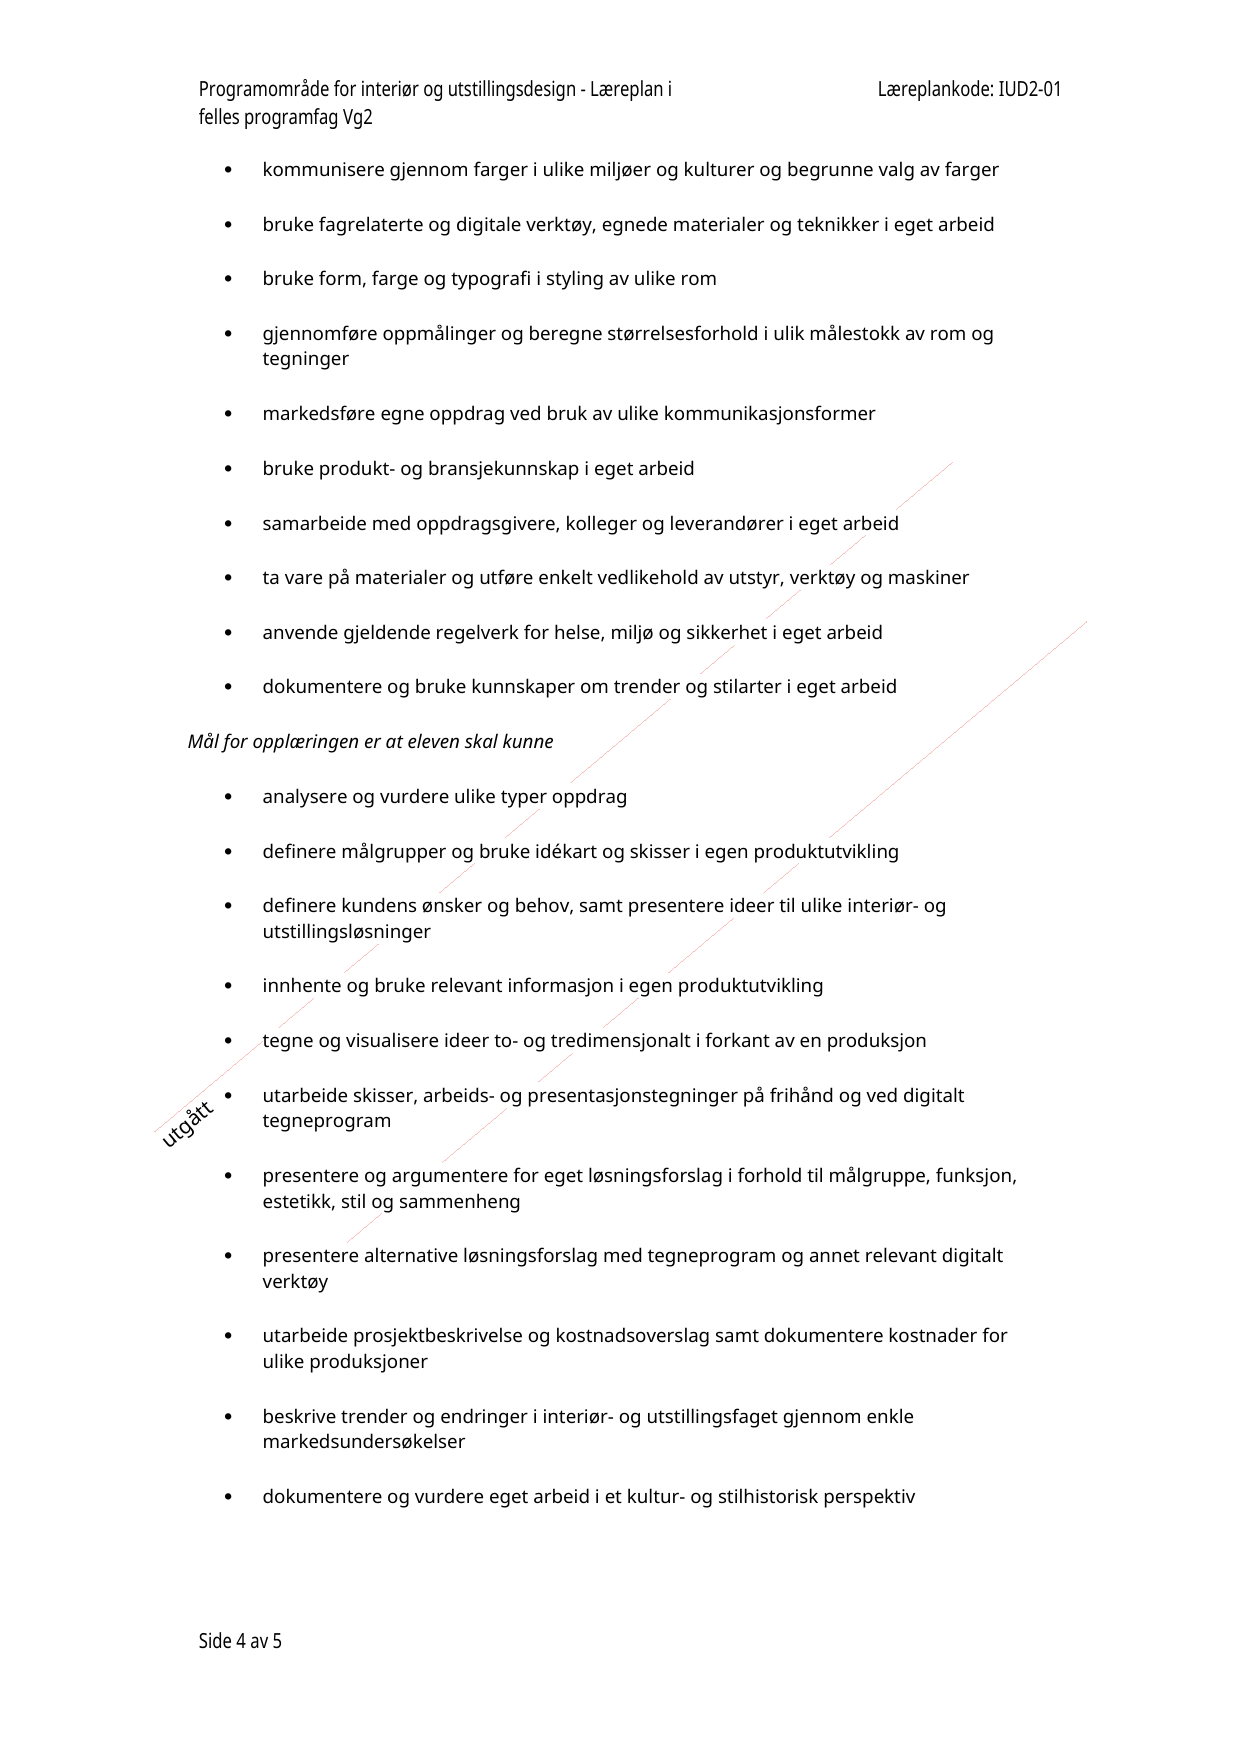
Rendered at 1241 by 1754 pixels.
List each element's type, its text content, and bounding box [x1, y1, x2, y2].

list analysere og vurdere ulike typer oppdrag [865, 783, 1053, 809]
list dokumentere og bruke kunnskaper om trender og stilarter i eget arbeid [902, 674, 1022, 699]
text Mål for opplæringen er at eleven skal kunne [187, 728, 634, 754]
list bruke produkt- og bransjekunnskap i eget arbeid [225, 455, 263, 481]
list analysere og vurdere ulike typer oppdrag [633, 783, 893, 809]
list utarbeide skisser, arbeids- og presentasjonstegninger på frihånd og ved digitalt tegneprogram [479, 1082, 1053, 1133]
text [931, 728, 1053, 754]
list tegne og visualisere ideer to- og tredimensjonalt i forkant av en produksjon [604, 1027, 1053, 1053]
list ta vare på materialer og utføre enkelt vedlikehold av utstyr, verktøy og maskiner [225, 564, 829, 590]
list presentere og argumentere for eget løsningsforslag i forhold til målgruppe, funksjon, estetikk, stil og sammenheng [443, 1162, 1053, 1213]
list beskrive trender og endringer i interiør- og utstillingsfaget gjennom enkle markedsundersøkelser [225, 1403, 1053, 1454]
list bruke form, farge og typografi i styling av ulike rom [722, 266, 1053, 291]
list markedsføre egne oppdrag ved bruk av ulike kommunikasjonsformer [881, 400, 1053, 426]
list presentere og argumentere for eget løsningsforslag i forhold til målgruppe, funksjon, estetikk, stil og sammenheng [225, 1162, 441, 1213]
list dokumentere og vurdere eget arbeid i et kultur- og stilhistorisk perspektiv [921, 1483, 1053, 1509]
list ta vare på materialer og utføre enkelt vedlikehold av utstyr, verktøy og maskiner [831, 564, 1053, 590]
list definere kundens ønsker og behov, samt presentere ideer til ulike interiør- og utstillingsløsninger [704, 893, 1053, 944]
list analysere og vurdere ulike typer oppdrag [225, 783, 263, 809]
list presentere alternative løsningsforslag med tegneprogram og annet relevant digitalt verktøy [333, 1243, 1053, 1294]
list utarbeide skisser, arbeids- og presentasjonstegninger på frihånd og ved digitalt tegneprogram [225, 1082, 263, 1133]
text [606, 728, 958, 754]
list dokumentere og bruke kunnskaper om trender og stilarter i eget arbeid [996, 674, 1053, 699]
list definere målgrupper og bruke idékart og skisser i egen produktutvikling [905, 838, 1053, 863]
list samarbeide med oppdragsgivere, kolleger og leverandører i eget arbeid [904, 510, 1053, 535]
list presentere alternative løsningsforslag med tegneprogram og annet relevant digitalt verktøy [225, 1243, 263, 1294]
list gjennomføre oppmålinger og beregne størrelsesforhold i ulik målestokk av rom og tegninger [225, 320, 263, 371]
list definere kundens ønsker og behov, samt presentere ideer til ulike interiør- og utstillingsløsninger [436, 918, 732, 944]
list gjennomføre oppmålinger og beregne størrelsesforhold i ulik målestokk av rom og tegninger [354, 320, 1053, 371]
list innhente og bruke relevant informasjon i egen produktutvikling [829, 973, 1053, 998]
list utarbeide skisser, arbeids- og presentasjonstegninger på frihånd og ved digitalt tegneprogram [396, 1108, 505, 1133]
list bruke produkt- og bransjekunnskap i eget arbeid [700, 455, 1053, 481]
list utarbeide prosjektbeskrivelse og kostnadsoverslag samt dokumentere kostnader for ulike produksjoner [433, 1323, 1053, 1374]
list anvende gjeldende regelverk for helse, miljø og sikkerhet i eget arbeid [888, 619, 1053, 645]
